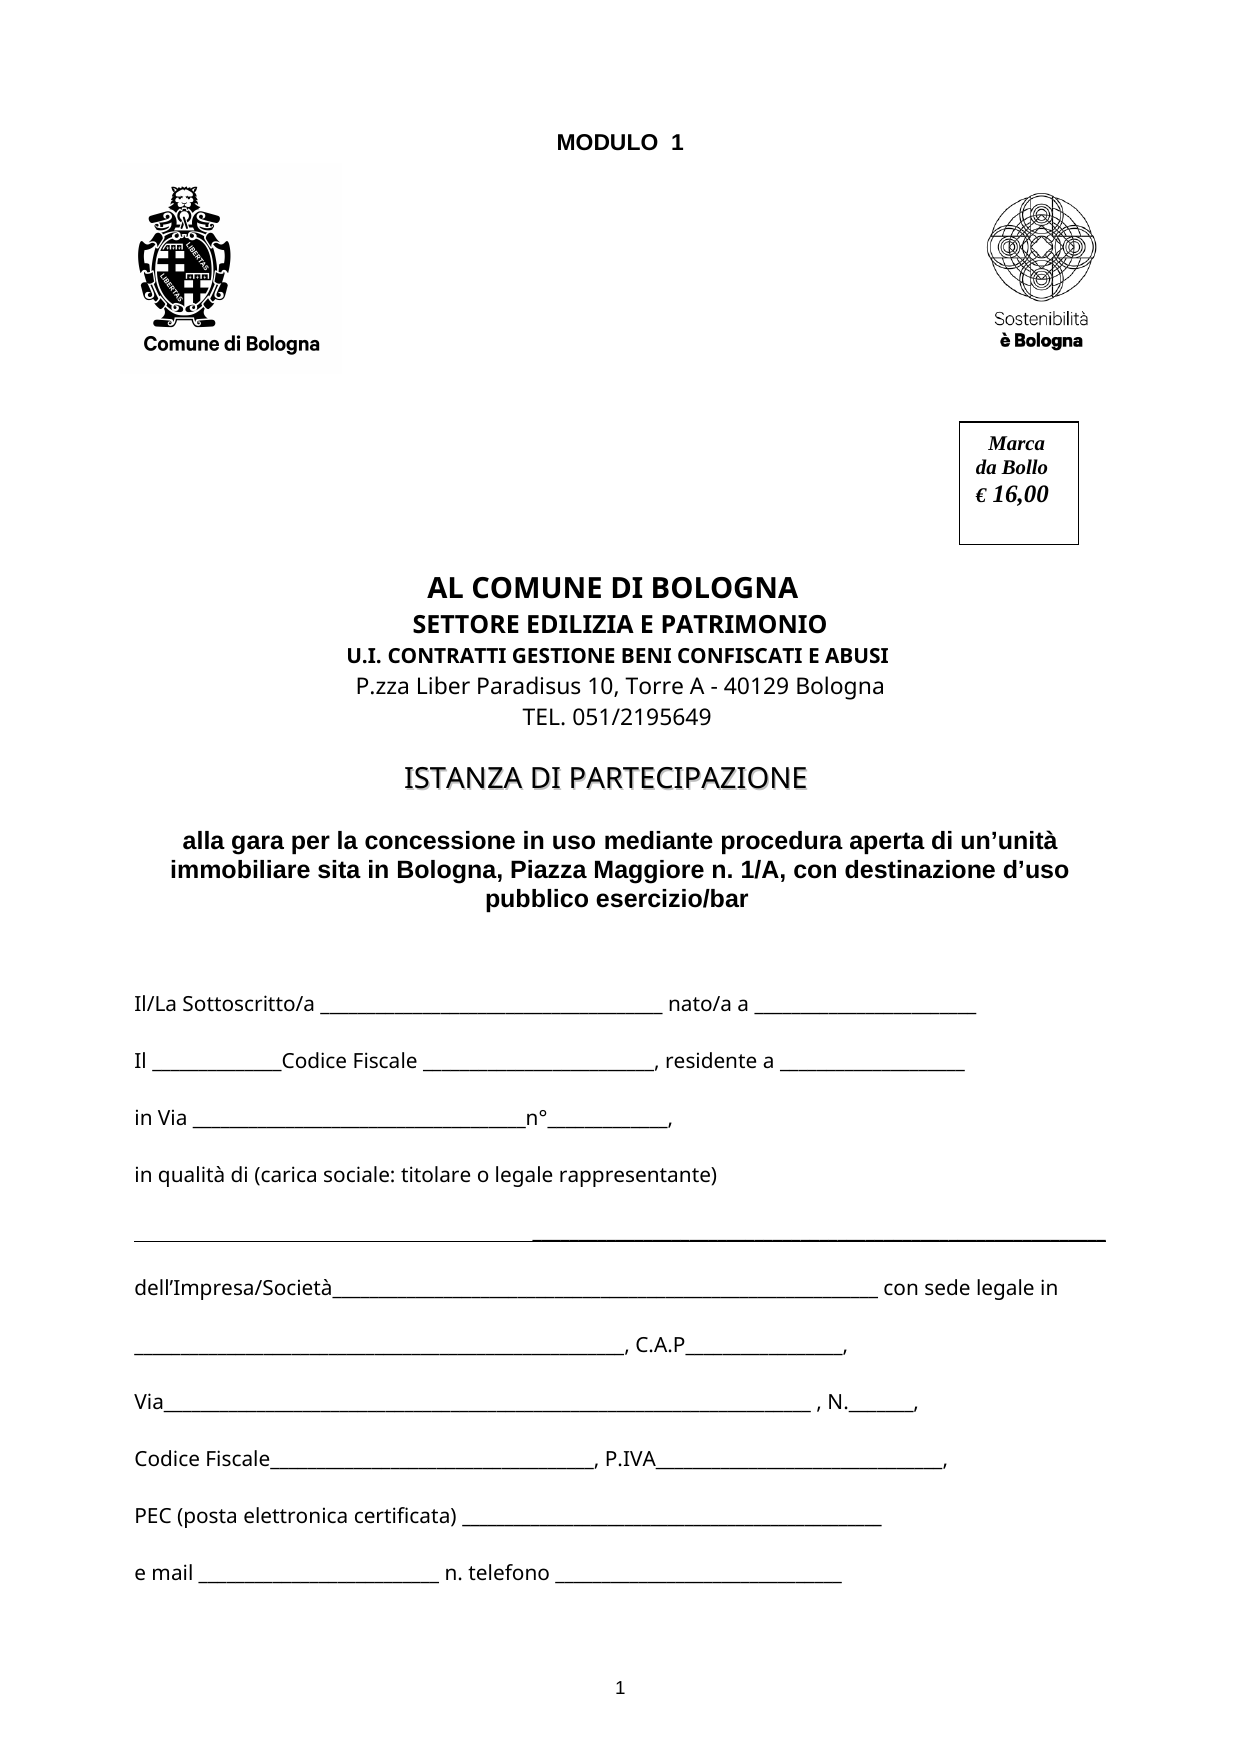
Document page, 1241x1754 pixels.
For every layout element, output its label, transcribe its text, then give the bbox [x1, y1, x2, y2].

picture [945, 182, 1137, 364]
text PEC (posta elettronica certificata) _________________________________________________ [134, 1501, 1106, 1529]
text Codice Fiscale___________________________________, P.IVA_______________________________, [134, 1444, 1106, 1472]
title U.I. CONTRATTI GESTIONE BENI CONFISCATI E ABUSI [134, 641, 1106, 670]
text P.zza Liber Paradisus 10, Torre A - 40129 Bologna [134, 670, 1106, 701]
text in Via ____________________________________n°_____________, [134, 1103, 1106, 1131]
title SETTORE EDILIZIA E PATRIMONIO [134, 607, 1106, 641]
text ISTANZA DI PARTECIPAZIONE [134, 758, 1077, 797]
text alla gara per la concessione in uso mediante procedura aperta di un’unità immobiliare sita in Bologna, Piazza Maggiore n. 1/A, con destinazione d’uso pubblico esercizio/bar [134, 826, 1106, 912]
text TEL. 051/2195649 [134, 701, 1106, 732]
title AL COMUNE DI BOLOGNA [134, 567, 1106, 607]
text dell’Impresa/Società___________________________________________________________ con sede legale in _____________________________________________________, C.A.P_________________, Via______________________________________________________________________ , N._______, [134, 1273, 1106, 1416]
text Il ______________Codice Fiscale _________________________, residente a ____________________ [134, 1046, 1106, 1074]
text Marca da Bollo € 16,00 [976, 431, 1063, 507]
text Il/La Sottoscritto/a _____________________________________ nato/a a ________________________ [134, 989, 1106, 1017]
text in qualità di (carica sociale: titolare o legale rappresentante) ______________________________________________________________ [134, 1160, 1106, 1241]
text e mail __________________________ n. telefono _______________________________ [134, 1558, 1106, 1586]
